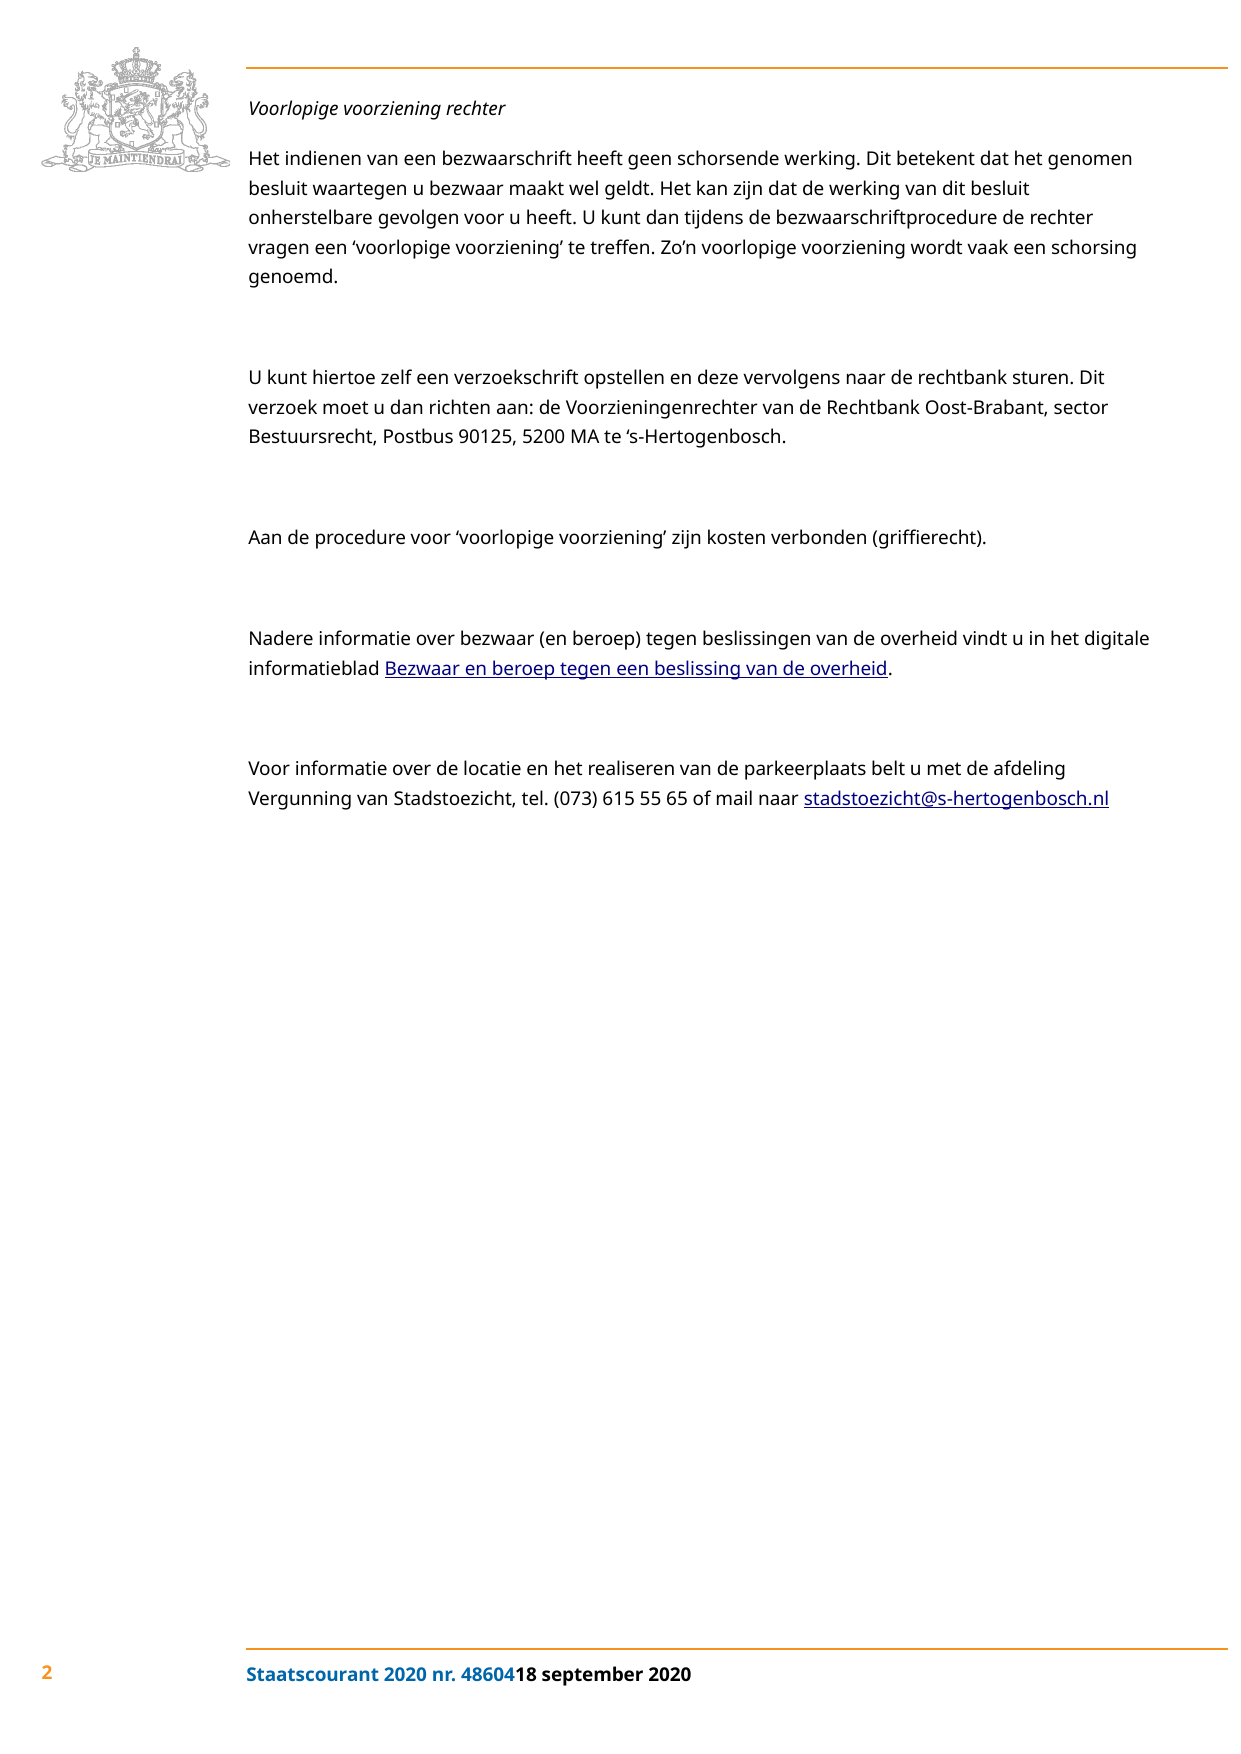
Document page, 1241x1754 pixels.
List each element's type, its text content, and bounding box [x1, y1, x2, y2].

text Nadere informatie over bezwaar (en beroep) tegen beslissingen van de overheid vindt u in het digitale informatieblad Bezwaar en beroep tegen een beslissing van de overheid. [248, 625, 1152, 681]
text Voorlopige voorziening rechter [248, 95, 1152, 121]
text Voor informatie over de locatie en het realiseren van de parkeerplaats belt u met de afdeling Vergunning van Stadstoezicht, tel. (073) 615 55 65 of mail naar stadstoezicht@s-hertogenbosch.nl [248, 756, 1152, 811]
text Aan de procedure voor ‘voorlopige voorziening’ zijn kosten verbonden (griffierecht). [248, 524, 1152, 550]
text U kunt hiertoe zelf een verzoekschrift opstellen en deze vervolgens naar de rechtbank sturen. Dit verzoek moet u dan richten aan: de Voorzieningenrechter van de Rechtbank Oost-Brabant, sector Bestuursrecht, Postbus 90125, 5200 MA te ‘s-Hertogenbosch. [248, 364, 1152, 449]
text Het indienen van een bezwaarschrift heeft geen schorsende werking. Dit betekent dat het genomen besluit waartegen u bezwaar maakt wel geldt. Het kan zijn dat de werking van dit besluit onherstelbare gevolgen voor u heeft. U kunt dan tijdens de bezwaarschriftprocedure de rechter vragen een ‘voorlopige voorziening’ te treffen. Zo’n voorlopige voorziening wordt vaak een schorsing genoemd. [248, 145, 1152, 289]
picture [41, 47, 231, 172]
